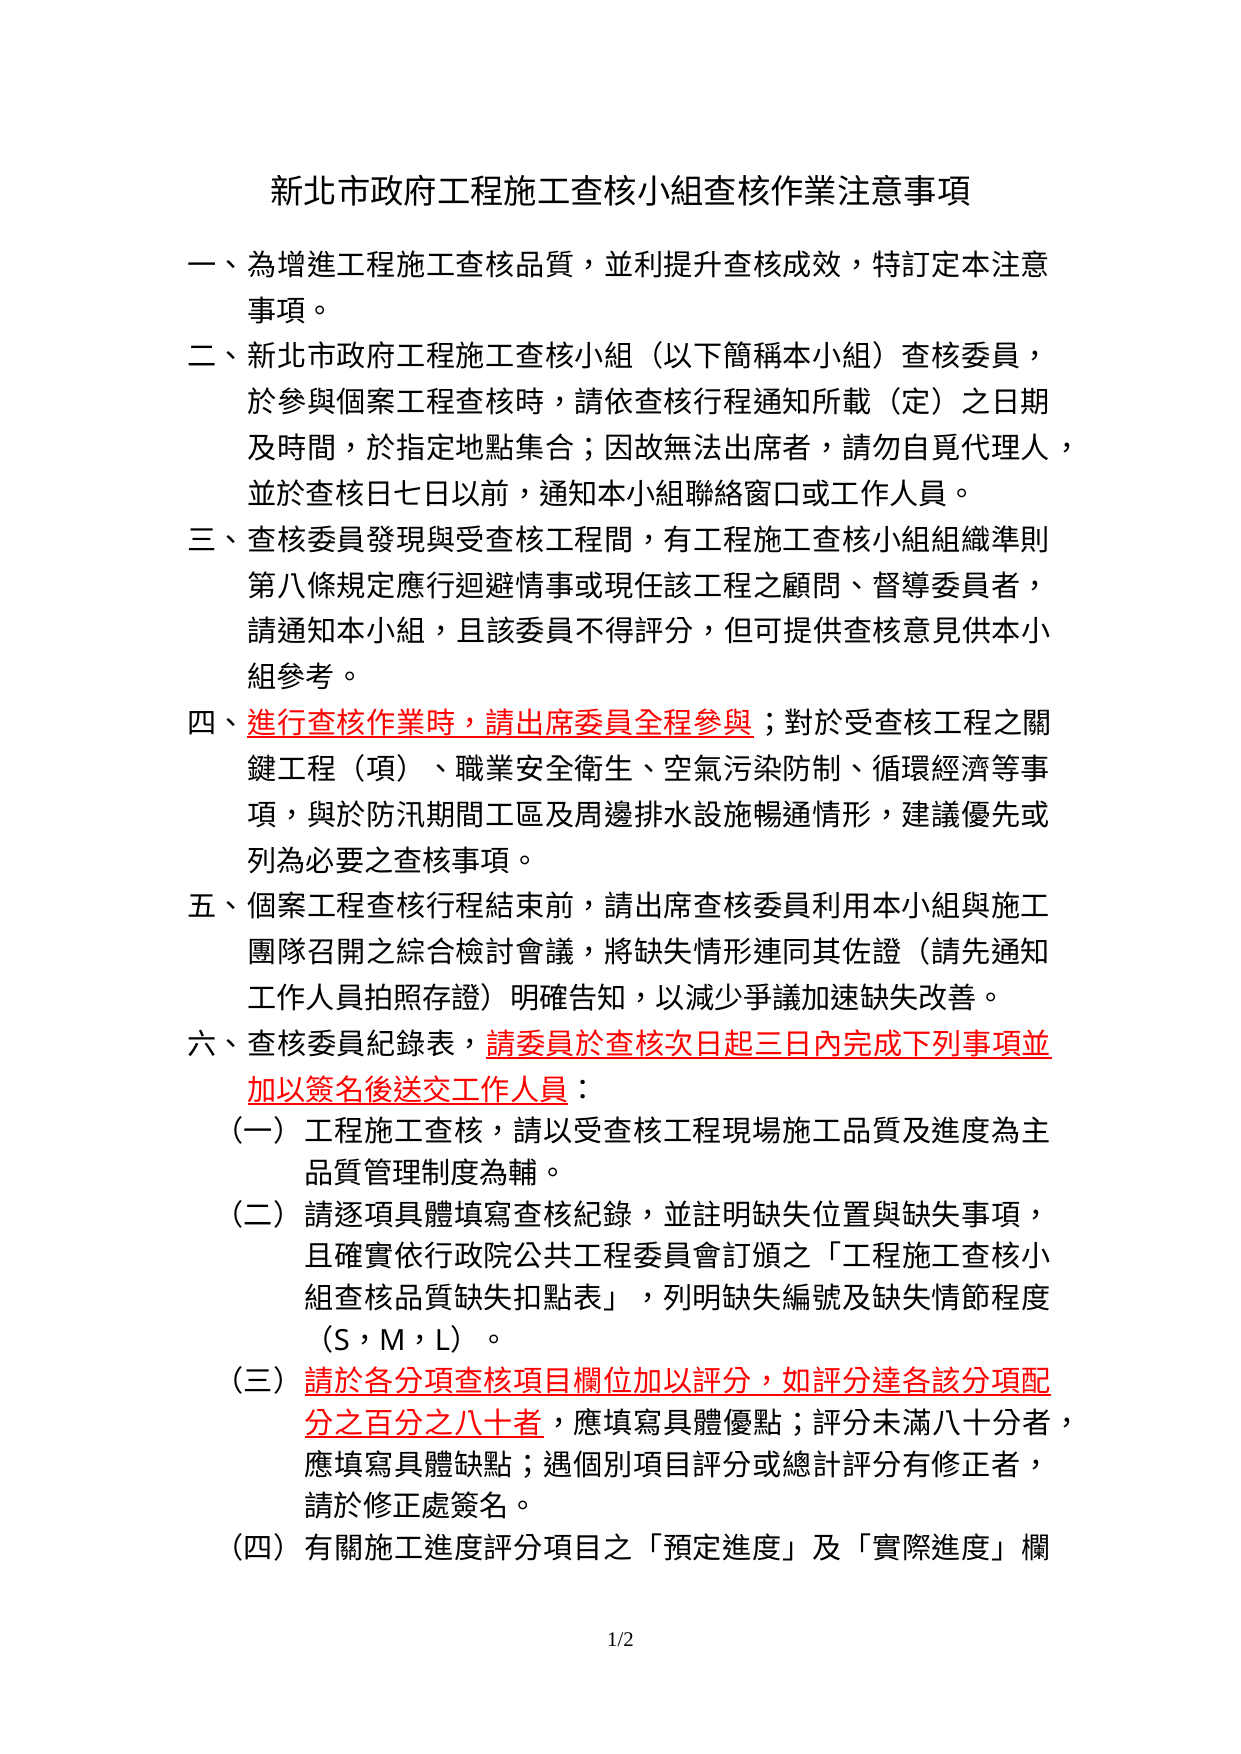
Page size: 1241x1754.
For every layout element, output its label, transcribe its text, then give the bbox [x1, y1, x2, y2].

subtitle 新北市政府工程施工查核小組查核作業注意事項 [187, 164, 1053, 213]
subtitle 新北市政府工程施工查核小組（以下簡稱本小組）查核委員，於參與個案工程查核時，請依查核行程通知所載（定）之日期及時間，於指定地點集合；因故無法出席者，請勿自覓代理人，並於查核日七日以前，通知本小組聯絡窗口或工作人員。 [187, 329, 1053, 513]
subtitle 進行查核作業時，請出席委員全程參與；對於受查核工程之關鍵工程（項）、職業安全衛生、空氣污染防制、循環經濟等事項，與於防汛期間工區及周邊排水設施暢通情形，建議優先或列為必要之查核事項。 [187, 696, 1053, 879]
subtitle 有關施工進度評分項目之「預定進度」及「實際進度」欄 [214, 1525, 1053, 1567]
subtitle 個案工程查核行程結束前，請出席查核委員利用本小組與施工團隊召開之綜合檢討會議，將缺失情形連同其佐證（請先通知工作人員拍照存證）明確告知，以減少爭議加速缺失改善。 [187, 879, 1053, 1017]
subtitle 請於各分項查核項目欄位加以評分，如評分達各該分項配分之百分之八十者，應填寫具體優點；評分未滿八十分者，應填寫具體缺點；遇個別項目評分或總計評分有修正者，請於修正處簽名。 [214, 1358, 1053, 1525]
subtitle 請逐項具體填寫查核紀錄，並註明缺失位置與缺失事項，且確實依行政院公共工程委員會訂頒之「工程施工查核小組查核品質缺失扣點表」，列明缺失編號及缺失情節程度（S，M，L）。 [214, 1192, 1053, 1358]
subtitle 查核委員發現與受查核工程間，有工程施工查核小組組織準則第八條規定應行迴避情事或現任該工程之顧問、督導委員者，請通知本小組，且該委員不得評分，但可提供查核意見供本小組參考。 [187, 513, 1053, 696]
subtitle 為增進工程施工查核品質，並利提升查核成效，特訂定本注意事項。 [187, 238, 1053, 329]
subtitle 工程施工查核，請以受查核工程現場施工品質及進度為主，品質管理制度為輔。 [214, 1108, 1053, 1192]
subtitle 查核委員紀錄表，請委員於查核次日起三日內完成下列事項並加以簽名後送交工作人員： [187, 1017, 1053, 1108]
